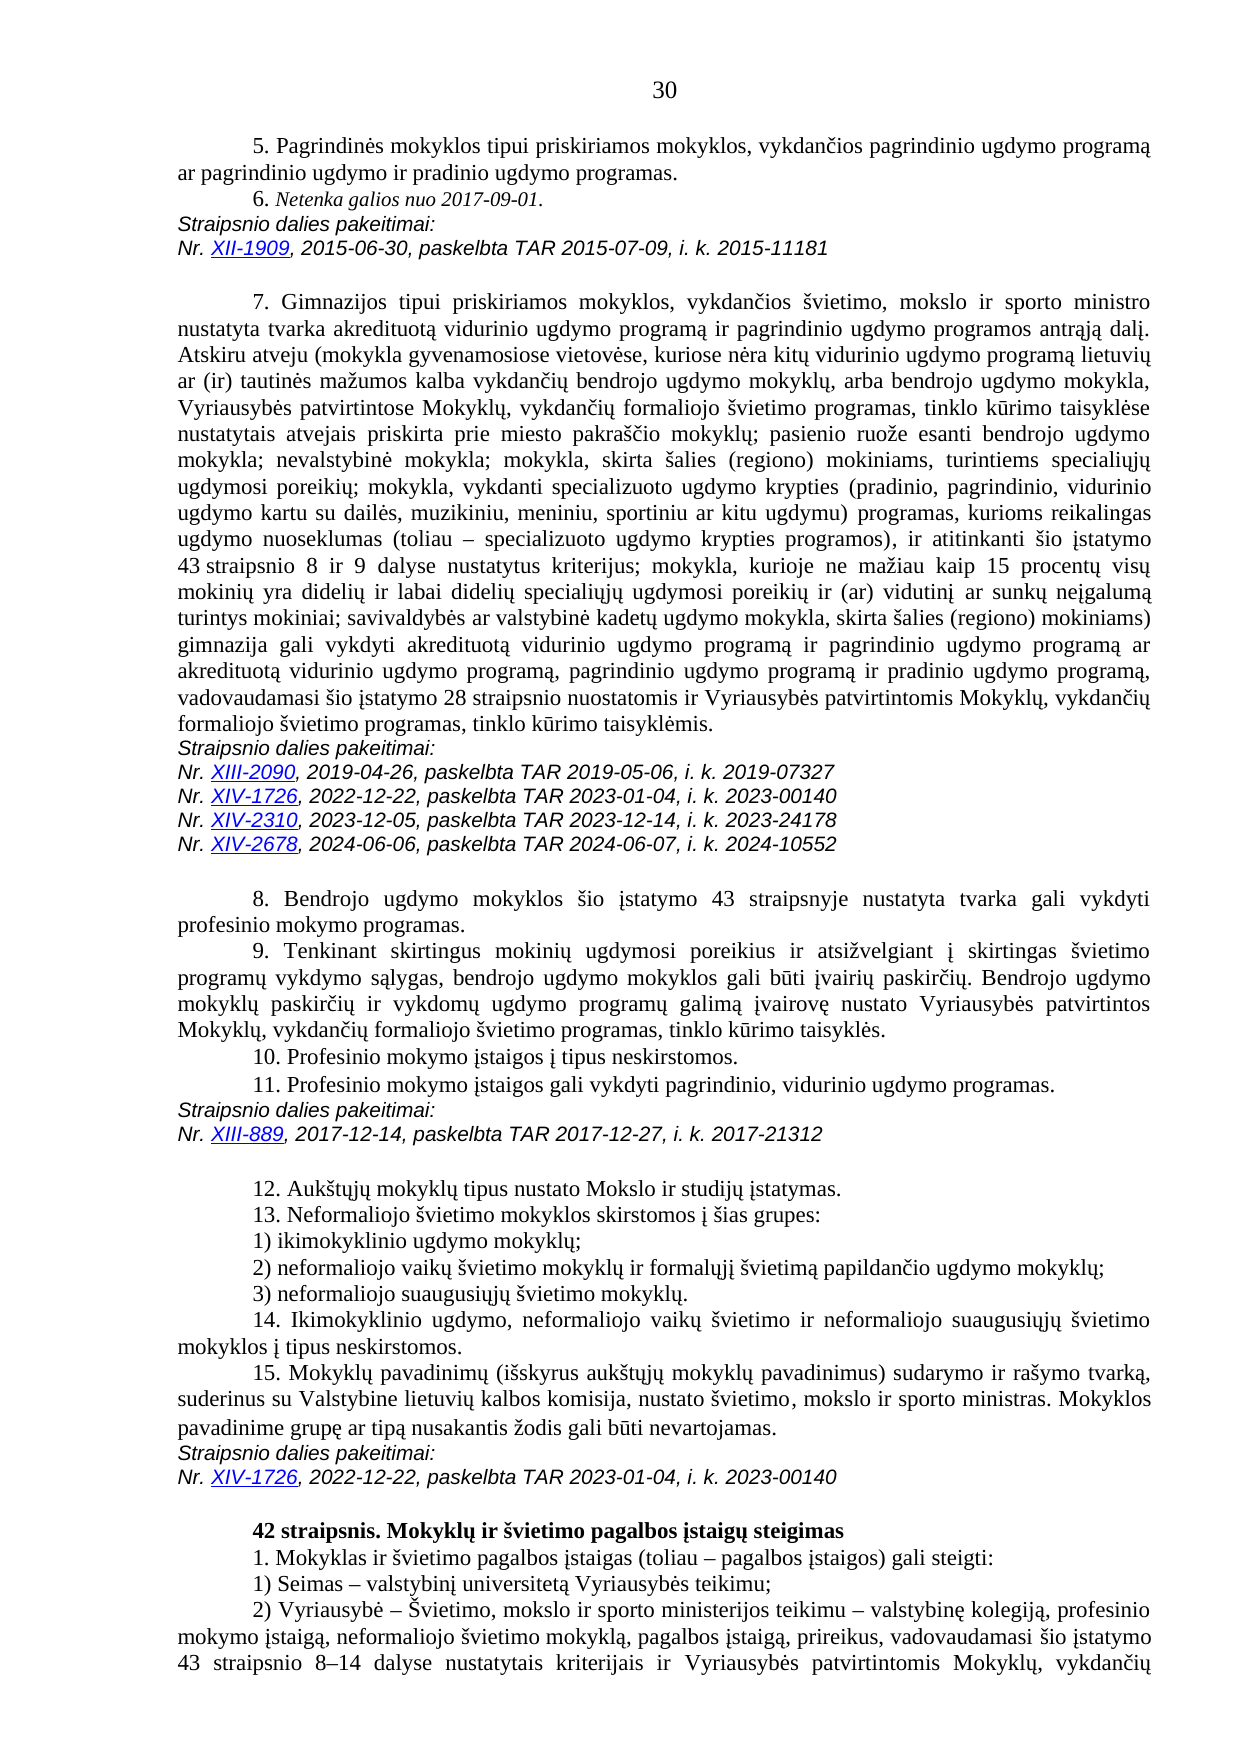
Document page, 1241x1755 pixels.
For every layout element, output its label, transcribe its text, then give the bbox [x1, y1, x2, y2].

text 5. Pagrindinės mokyklos tipui priskiriamos mokyklos, vykdančios pagrindinio ugdymo programą ar pagrindinio ugdymo ir pradinio ugdymo programas. [177, 132, 1152, 185]
text Straipsnio dalies pakeitimai: [177, 736, 1152, 760]
text 7. Gimnazijos tipui priskiriamos mokyklos, vykdančios švietimo, mokslo ir sporto ministro nustatyta tvarka akredituotą vidurinio ugdymo programą ir pagrindinio ugdymo programos antrąją dalį. Atskiru atveju (mokykla gyvenamosiose vietovėse, kuriose nėra kitų vidurinio ugdymo programą lietuvių ar (ir) tautinės mažumos kalba vykdančių bendrojo ugdymo mokyklų, arba bendrojo ugdymo mokykla, Vyriausybės patvirtintose Mokyklų, vykdančių formaliojo švietimo programas, tinklo kūrimo taisyklėse nustatytais atvejais priskirta prie miesto pakraščio mokyklų; pasienio ruože esanti bendrojo ugdymo mokykla; nevalstybinė mokykla; mokykla, skirta šalies (regiono) mokiniams, turintiems specialiųjų ugdymosi poreikių; mokykla, vykdanti specializuoto ugdymo krypties (pradinio, pagrindinio, vidurinio ugdymo kartu su dailės, muzikiniu, meniniu, sportiniu ar kitu ugdymu) programas, kurioms reikalingas ugdymo nuoseklumas (toliau – specializuoto ugdymo krypties programos), ir atitinkanti šio įstatymo 43 straipsnio 8 ir 9 dalyse nustatytus kriterijus; mokykla, kurioje ne mažiau kaip 15 procentų visų mokinių yra didelių ir labai didelių specialiųjų ugdymosi poreikių ir (ar) vidutinį ar sunkų neįgalumą turintys mokiniai; savivaldybės ar valstybinė kadetų ugdymo mokykla, skirta šalies (regiono) mokiniams) gimnazija gali vykdyti akredituotą vidurinio ugdymo programą ir pagrindinio ugdymo programą ar akredituotą vidurinio ugdymo programą, pagrindinio ugdymo programą ir pradinio ugdymo programą, vadovaudamasi šio įstatymo 28 straipsnio nuostatomis ir Vyriausybės patvirtintomis Mokyklų, vykdančių formaliojo švietimo programas, tinklo kūrimo taisyklėmis. [177, 288, 1152, 736]
text Straipsnio dalies pakeitimai: [177, 1441, 1152, 1464]
text Nr. XIII-2090, 2019-04-26, paskelbta TAR 2019-05-06, i. k. 2019-07327 [177, 760, 1152, 784]
text 2) Vyriausybė – Švietimo, mokslo ir sporto ministerijos teikimu – valstybinę kolegiją, profesinio mokymo įstaigą, neformaliojo švietimo mokyklą, pagalbos įstaigą, prireikus, vadovaudamasi šio įstatymo 43 straipsnio 8–14 dalyse nustatytais kriterijais ir Vyriausybės patvirtintomis Mokyklų, vykdančių [177, 1596, 1152, 1675]
text Nr. XIV-1726, 2022-12-22, paskelbta TAR 2023-01-04, i. k. 2023-00140 [177, 1464, 1152, 1488]
text 3) neformaliojo suaugusiųjų švietimo mokyklų. [177, 1280, 1152, 1306]
text 10. Profesinio mokymo įstaigos į tipus neskirstomos. [177, 1043, 1152, 1069]
text 2) neformaliojo vaikų švietimo mokyklų ir formalųjį švietimą papildančio ugdymo mokyklų; [177, 1254, 1152, 1280]
text Straipsnio dalies pakeitimai: [177, 1098, 1152, 1122]
text 15. Mokyklų pavadinimų (išskyrus aukštųjų mokyklų pavadinimus) sudarymo ir rašymo tvarką, suderinus su Valstybine lietuvių kalbos komisija, nustato švietimo, mokslo ir sporto ministras. Mokyklos pavadinime grupę ar tipą nusakantis žodis gali būti nevartojamas. [177, 1359, 1152, 1441]
text 1. Mokyklas ir švietimo pagalbos įstaigas (toliau – pagalbos įstaigos) gali steigti: [177, 1544, 1152, 1570]
text 14. Ikimokyklinio ugdymo, neformaliojo vaikų švietimo ir neformaliojo suaugusiųjų švietimo mokyklos į tipus neskirstomos. [177, 1306, 1152, 1359]
text Nr. XIV-1726, 2022-12-22, paskelbta TAR 2023-01-04, i. k. 2023-00140 [177, 784, 1152, 808]
text 6. Netenka galios nuo 2017-09-01. [177, 185, 1152, 212]
text 12. Aukštųjų mokyklų tipus nustato Mokslo ir studijų įstatymas. [177, 1175, 1152, 1201]
text Nr. XIII-889, 2017-12-14, paskelbta TAR 2017-12-27, i. k. 2017-21312 [177, 1122, 1152, 1146]
text 13. Neformaliojo švietimo mokyklos skirstomos į šias grupes: [177, 1201, 1152, 1227]
text 8. Bendrojo ugdymo mokyklos šio įstatymo 43 straipsnyje nustatyta tvarka gali vykdyti profesinio mokymo programas. [177, 885, 1152, 937]
text 1) ikimokyklinio ugdymo mokyklų; [177, 1227, 1152, 1254]
text 9. Tenkinant skirtingus mokinių ugdymosi poreikius ir atsižvelgiant į skirtingas švietimo programų vykdymo sąlygas, bendrojo ugdymo mokyklos gali būti įvairių paskirčių. Bendrojo ugdymo mokyklų paskirčių ir vykdomų ugdymo programų galimą įvairovę nustato Vyriausybės patvirtintos Mokyklų, vykdančių formaliojo švietimo programas, tinklo kūrimo taisyklės. [177, 937, 1152, 1043]
text 11. Profesinio mokymo įstaigos gali vykdyti pagrindinio, vidurinio ugdymo programas. [177, 1069, 1152, 1098]
text 42 straipsnis. Mokyklų ir švietimo pagalbos įstaigų steigimas [177, 1517, 1152, 1544]
text Nr. XIV-2678, 2024-06-06, paskelbta TAR 2024-06-07, i. k. 2024-10552 [177, 832, 1152, 856]
text Nr. XIV-2310, 2023-12-05, paskelbta TAR 2023-12-14, i. k. 2023-24178 [177, 808, 1152, 832]
text Nr. XII-1909, 2015-06-30, paskelbta TAR 2015-07-09, i. k. 2015-11181 [177, 236, 1152, 259]
text 1) Seimas – valstybinį universitetą Vyriausybės teikimu; [177, 1570, 1152, 1596]
text Straipsnio dalies pakeitimai: [177, 212, 1152, 236]
